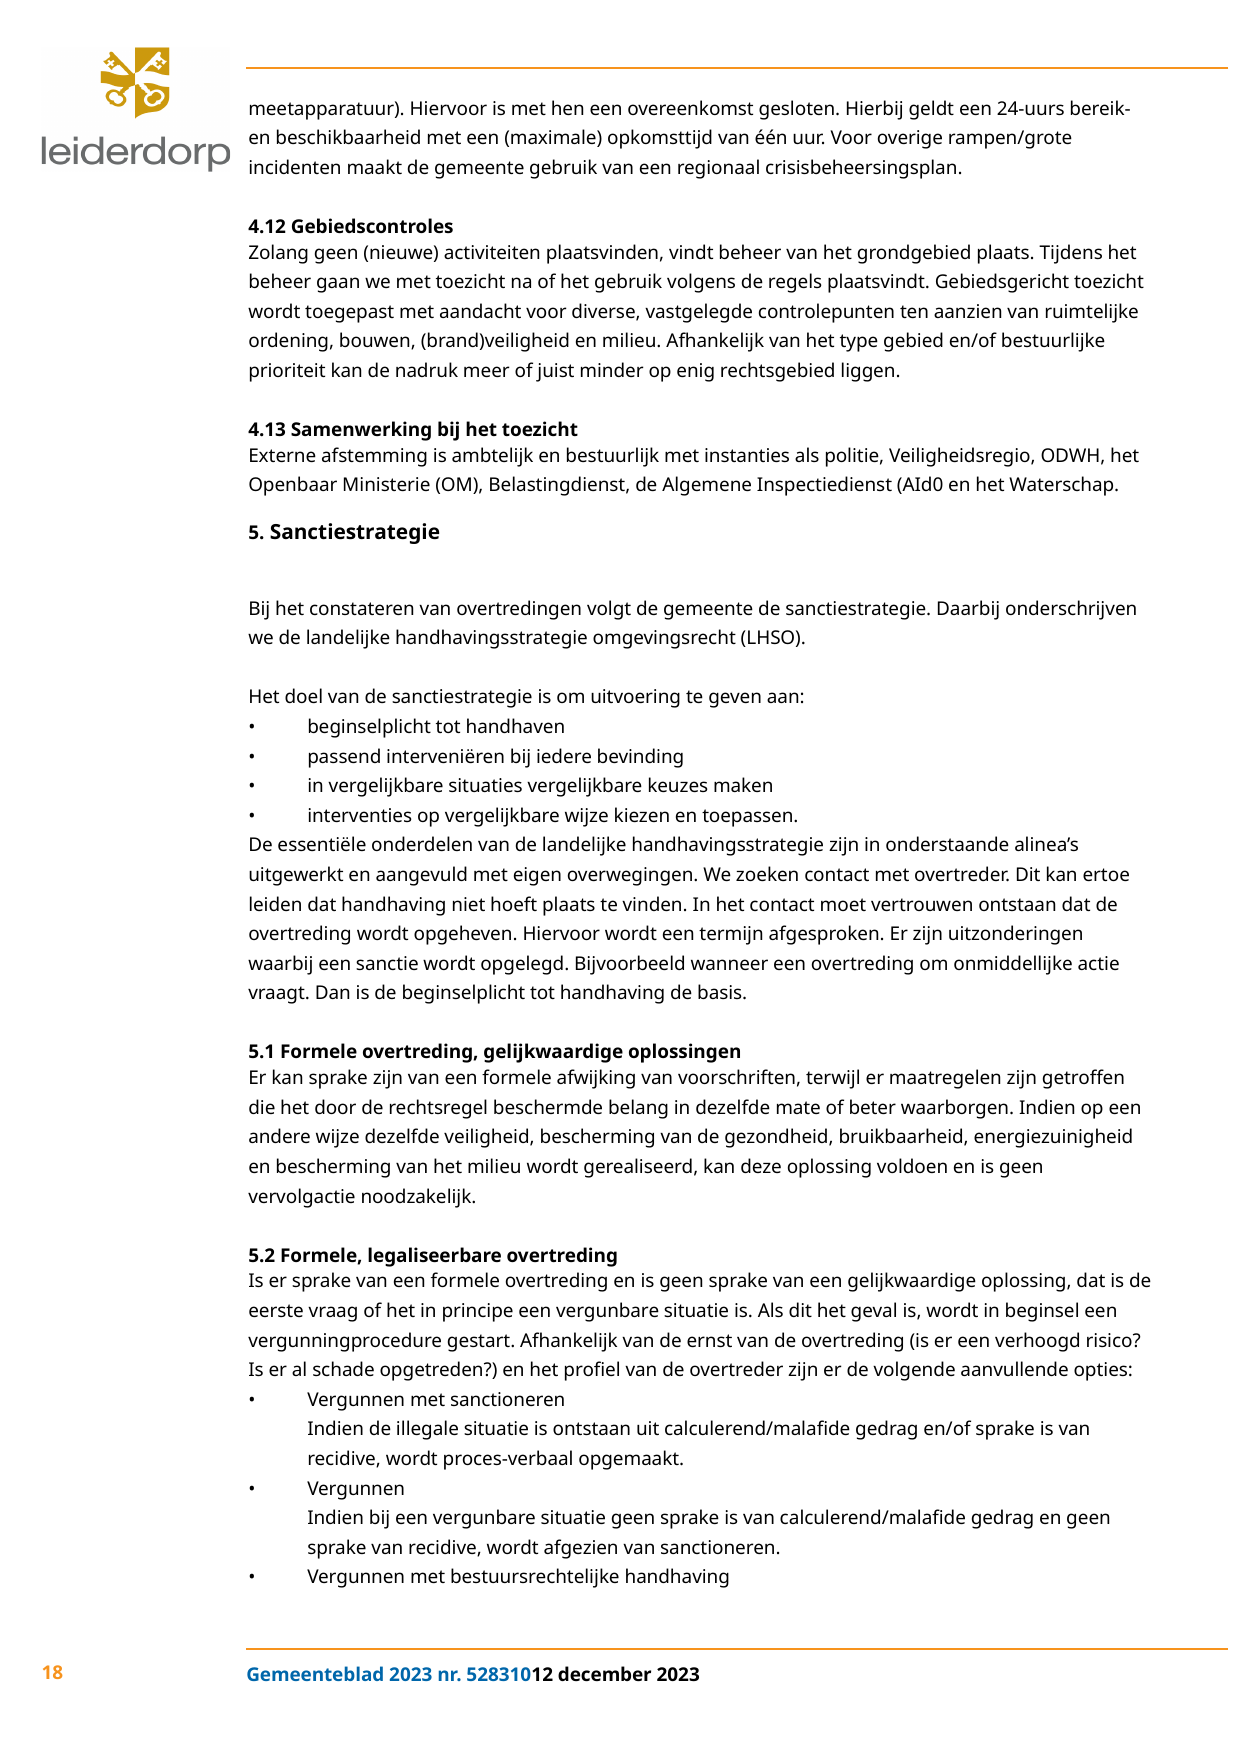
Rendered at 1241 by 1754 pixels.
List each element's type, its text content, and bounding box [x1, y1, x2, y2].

text 5. Sanctiestrategie [248, 517, 1152, 546]
list Vergunnen met bestuursrechtelijke handhaving [248, 1563, 1152, 1589]
picture [41, 47, 231, 172]
text De essentiële onderdelen van de landelijke handhavingsstrategie zijn in onderstaande alinea’s uitgewerkt en aangevuld met eigen overwegingen. We zoeken contact met overtreder. Dit kan ertoe leiden dat handhaving niet hoeft plaats te vinden. In het contact moet vertrouwen ontstaan dat de overtreding wordt opgeheven. Hiervoor wordt een termijn afgesproken. Er zijn uitzonderingen waarbij een sanctie wordt opgelegd. Bijvoorbeeld wanneer een overtreding om onmiddellijke actie vraagt. Dan is de beginselplicht tot handhaving de basis. [248, 832, 1152, 1005]
list Indien de illegale situatie is ontstaan uit calculerend/malafide gedrag en/of sprake is van recidive, wordt proces-verbaal opgemaakt. [248, 1416, 1152, 1471]
text Is er sprake van een formele overtreding en is geen sprake van een gelijkwaardige oplossing, dat is de eerste vraag of het in principe een vergunbare situatie is. Als dit het geval is, wordt in beginsel een vergunningprocedure gestart. Afhankelijk van de ernst van de overtreding (is er een verhoogd risico? Is er al schade opgetreden?) en het profiel van de overtreder zijn er de volgende aanvullende opties: [248, 1268, 1152, 1382]
text Externe afstemming is ambtelijk en bestuurlijk met instanties als politie, Veiligheidsregio, ODWH, het Openbaar Ministerie (OM), Belastingdienst, de Algemene Inspectiedienst (AId0 en het Waterschap. [248, 442, 1152, 497]
list Vergunnen [248, 1475, 1152, 1501]
list in vergelijkbare situaties vergelijkbare keuzes maken [248, 772, 1152, 798]
text Het doel van de sanctiestrategie is om uitvoering te geven aan: [248, 684, 1152, 709]
text 4.12 Gebiedscontroles [248, 213, 1152, 239]
text 4.13 Samenwerking bij het toezicht [248, 416, 1152, 442]
text Bij het constateren van overtredingen volgt de gemeente de sanctiestrategie. Daarbij onderschrijven we de landelijke handhavingsstrategie omgevingsrecht (LHSO). [248, 595, 1152, 650]
text meetapparatuur). Hiervoor is met hen een overeenkomst gesloten. Hierbij geldt een 24-uurs bereik- en beschikbaarheid met een (maximale) opkomsttijd van één uur. Voor overige rampen/grote incidenten maakt de gemeente gebruik van een regionaal crisisbeheersingsplan. [248, 95, 1152, 180]
list passend interveniëren bij iedere bevinding [248, 743, 1152, 769]
text 5.1 Formele overtreding, gelijkwaardige oplossingen [248, 1039, 1152, 1064]
text Zolang geen (nieuwe) activiteiten plaatsvinden, vindt beheer van het grondgebied plaats. Tijdens het beheer gaan we met toezicht na of het gebruik volgens de regels plaatsvindt. Gebiedsgericht toezicht wordt toegepast met aandacht voor diverse, vastgelegde controlepunten ten aanzien van ruimtelijke ordening, bouwen, (brand)veiligheid en milieu. Afhankelijk van het type gebied en/of bestuurlijke prioriteit kan de nadruk meer of juist minder op enig rechtsgebied liggen. [248, 239, 1152, 383]
list Indien bij een vergunbare situatie geen sprake is van calculerend/malafide gedrag en geen sprake van recidive, wordt afgezien van sanctioneren. [248, 1504, 1152, 1560]
text Er kan sprake zijn van een formele afwijking van voorschriften, terwijl er maatregelen zijn getroffen die het door de rechtsregel beschermde belang in dezelfde mate of beter waarborgen. Indien op een andere wijze dezelfde veiligheid, bescherming van de gezondheid, bruikbaarheid, energiezuinigheid en bescherming van het milieu wordt gerealiseerd, kan deze oplossing voldoen en is geen vervolgactie noodzakelijk. [248, 1064, 1152, 1208]
text 5.2 Formele, legaliseerbare overtreding [248, 1242, 1152, 1268]
list beginselplicht tot handhaven [248, 713, 1152, 739]
list interventies op vergelijkbare wijze kiezen en toepassen. [248, 802, 1152, 828]
list Vergunnen met sanctioneren [248, 1386, 1152, 1412]
